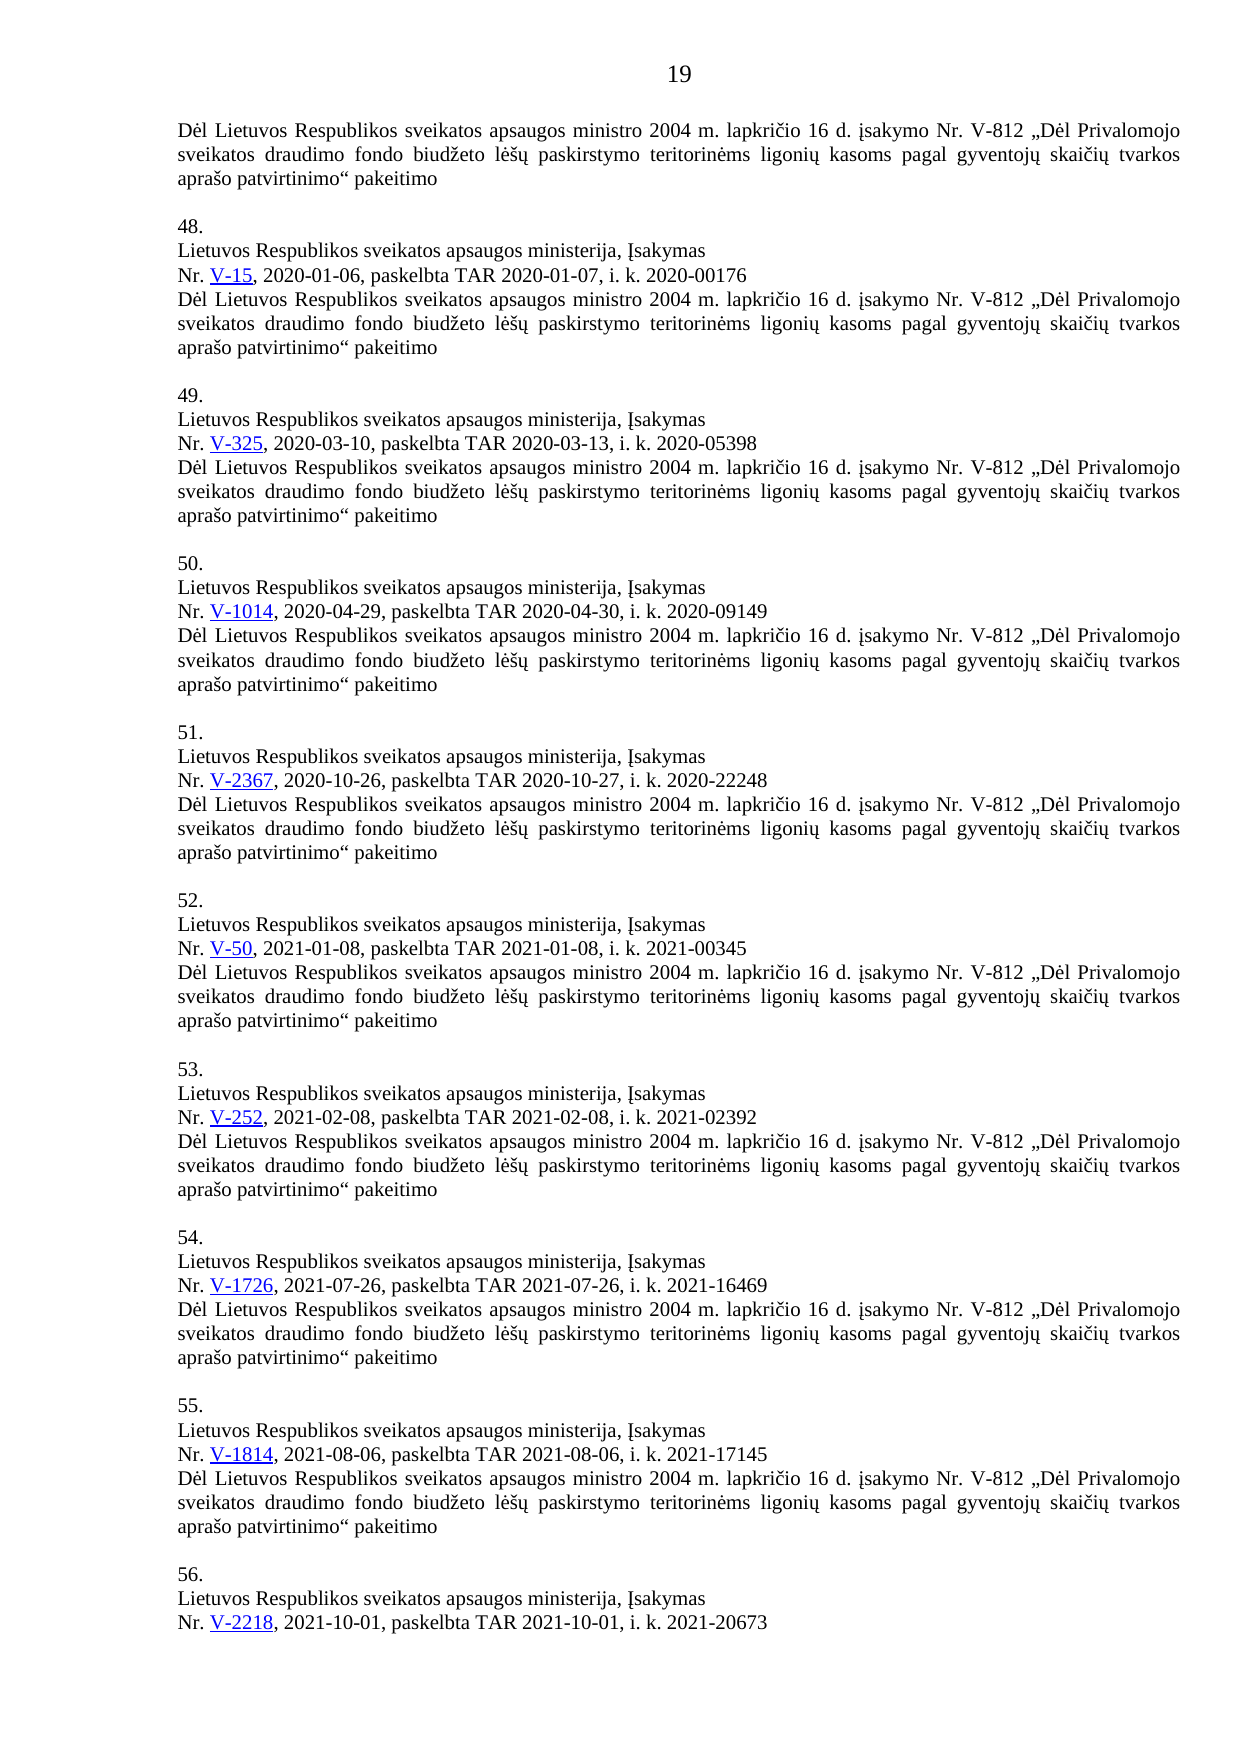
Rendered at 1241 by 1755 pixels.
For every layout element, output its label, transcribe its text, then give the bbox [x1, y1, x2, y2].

text Dėl Lietuvos Respublikos sveikatos apsaugos ministro 2004 m. lapkričio 16 d. įsakymo Nr. V-812 „Dėl Privalomojo sveikatos draudimo fondo biudžeto lėšų paskirstymo teritorinėms ligonių kasoms pagal gyventojų skaičių tvarkos aprašo patvirtinimo“ pakeitimo [177, 1297, 1181, 1369]
text 51. [177, 720, 1181, 744]
text 55. [177, 1393, 1181, 1417]
text 50. [177, 551, 1181, 575]
text Lietuvos Respublikos sveikatos apsaugos ministerija, Įsakymas [177, 238, 1181, 262]
text Nr. V-15, 2020-01-06, paskelbta TAR 2020-01-07, i. k. 2020-00176 [177, 262, 1181, 287]
text Lietuvos Respublikos sveikatos apsaugos ministerija, Įsakymas [177, 744, 1181, 768]
text Lietuvos Respublikos sveikatos apsaugos ministerija, Įsakymas [177, 1081, 1181, 1105]
text 53. [177, 1057, 1181, 1081]
text Dėl Lietuvos Respublikos sveikatos apsaugos ministro 2004 m. lapkričio 16 d. įsakymo Nr. V-812 „Dėl Privalomojo sveikatos draudimo fondo biudžeto lėšų paskirstymo teritorinėms ligonių kasoms pagal gyventojų skaičių tvarkos aprašo patvirtinimo“ pakeitimo [177, 1466, 1181, 1538]
text Dėl Lietuvos Respublikos sveikatos apsaugos ministro 2004 m. lapkričio 16 d. įsakymo Nr. V-812 „Dėl Privalomojo sveikatos draudimo fondo biudžeto lėšų paskirstymo teritorinėms ligonių kasoms pagal gyventojų skaičių tvarkos aprašo patvirtinimo“ pakeitimo [177, 623, 1181, 696]
text Nr. V-1814, 2021-08-06, paskelbta TAR 2021-08-06, i. k. 2021-17145 [177, 1442, 1181, 1466]
text 56. [177, 1562, 1181, 1586]
text 52. [177, 888, 1181, 912]
text Nr. V-2367, 2020-10-26, paskelbta TAR 2020-10-27, i. k. 2020-22248 [177, 768, 1181, 792]
text 48. [177, 214, 1181, 238]
text Dėl Lietuvos Respublikos sveikatos apsaugos ministro 2004 m. lapkričio 16 d. įsakymo Nr. V-812 „Dėl Privalomojo sveikatos draudimo fondo biudžeto lėšų paskirstymo teritorinėms ligonių kasoms pagal gyventojų skaičių tvarkos aprašo patvirtinimo“ pakeitimo [177, 118, 1181, 190]
text Lietuvos Respublikos sveikatos apsaugos ministerija, Įsakymas [177, 1586, 1181, 1610]
text Nr. V-1726, 2021-07-26, paskelbta TAR 2021-07-26, i. k. 2021-16469 [177, 1273, 1181, 1297]
text 54. [177, 1225, 1181, 1249]
text Lietuvos Respublikos sveikatos apsaugos ministerija, Įsakymas [177, 407, 1181, 431]
text Dėl Lietuvos Respublikos sveikatos apsaugos ministro 2004 m. lapkričio 16 d. įsakymo Nr. V-812 „Dėl Privalomojo sveikatos draudimo fondo biudžeto lėšų paskirstymo teritorinėms ligonių kasoms pagal gyventojų skaičių tvarkos aprašo patvirtinimo“ pakeitimo [177, 792, 1181, 864]
text Nr. V-325, 2020-03-10, paskelbta TAR 2020-03-13, i. k. 2020-05398 [177, 431, 1181, 455]
text 49. [177, 383, 1181, 407]
text Lietuvos Respublikos sveikatos apsaugos ministerija, Įsakymas [177, 575, 1181, 599]
text Dėl Lietuvos Respublikos sveikatos apsaugos ministro 2004 m. lapkričio 16 d. įsakymo Nr. V-812 „Dėl Privalomojo sveikatos draudimo fondo biudžeto lėšų paskirstymo teritorinėms ligonių kasoms pagal gyventojų skaičių tvarkos aprašo patvirtinimo“ pakeitimo [177, 1129, 1181, 1201]
text Nr. V-50, 2021-01-08, paskelbta TAR 2021-01-08, i. k. 2021-00345 [177, 936, 1181, 960]
text Lietuvos Respublikos sveikatos apsaugos ministerija, Įsakymas [177, 1249, 1181, 1273]
text Nr. V-2218, 2021-10-01, paskelbta TAR 2021-10-01, i. k. 2021-20673 [177, 1610, 1181, 1634]
text Nr. V-1014, 2020-04-29, paskelbta TAR 2020-04-30, i. k. 2020-09149 [177, 599, 1181, 623]
text Lietuvos Respublikos sveikatos apsaugos ministerija, Įsakymas [177, 1417, 1181, 1442]
text Dėl Lietuvos Respublikos sveikatos apsaugos ministro 2004 m. lapkričio 16 d. įsakymo Nr. V-812 „Dėl Privalomojo sveikatos draudimo fondo biudžeto lėšų paskirstymo teritorinėms ligonių kasoms pagal gyventojų skaičių tvarkos aprašo patvirtinimo“ pakeitimo [177, 960, 1181, 1032]
text Lietuvos Respublikos sveikatos apsaugos ministerija, Įsakymas [177, 912, 1181, 936]
text Dėl Lietuvos Respublikos sveikatos apsaugos ministro 2004 m. lapkričio 16 d. įsakymo Nr. V-812 „Dėl Privalomojo sveikatos draudimo fondo biudžeto lėšų paskirstymo teritorinėms ligonių kasoms pagal gyventojų skaičių tvarkos aprašo patvirtinimo“ pakeitimo [177, 455, 1181, 527]
text Dėl Lietuvos Respublikos sveikatos apsaugos ministro 2004 m. lapkričio 16 d. įsakymo Nr. V-812 „Dėl Privalomojo sveikatos draudimo fondo biudžeto lėšų paskirstymo teritorinėms ligonių kasoms pagal gyventojų skaičių tvarkos aprašo patvirtinimo“ pakeitimo [177, 287, 1181, 359]
text Nr. V-252, 2021-02-08, paskelbta TAR 2021-02-08, i. k. 2021-02392 [177, 1105, 1181, 1129]
